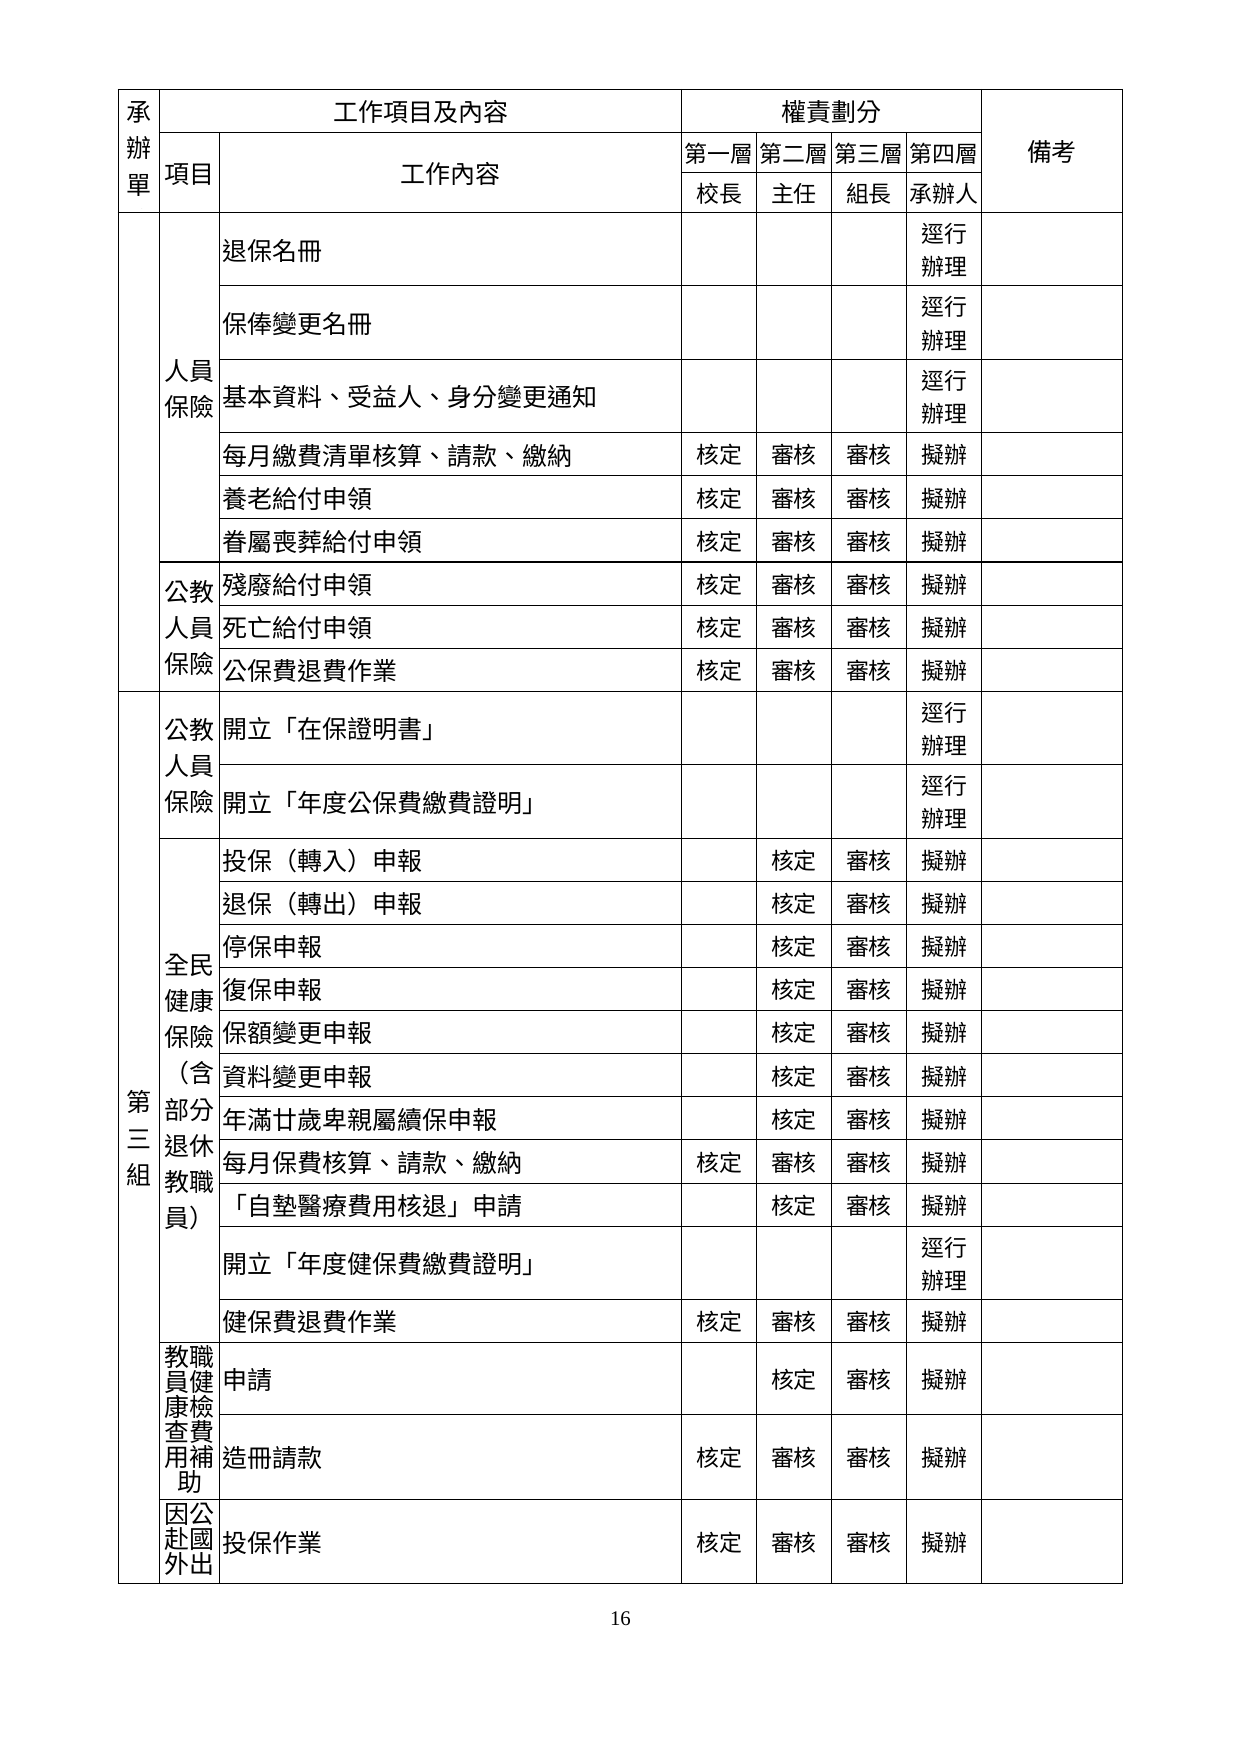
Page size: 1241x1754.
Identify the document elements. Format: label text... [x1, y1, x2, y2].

table_cell [682, 1097, 756, 1139]
table_cell [982, 692, 1122, 764]
table_cell 因公赴國外出 [160, 1500, 219, 1583]
table_cell [682, 925, 756, 967]
table_cell 擬辦 [907, 1011, 981, 1053]
table_cell 復保申報 [220, 968, 681, 1010]
table_cell [757, 360, 831, 432]
table_cell 擬辦 [907, 1140, 981, 1182]
table_cell 審核 [832, 1415, 906, 1499]
table_cell [757, 213, 831, 285]
table_cell 養老給付申領 [220, 476, 681, 518]
table_cell 擬辦 [907, 925, 981, 967]
table_cell 公教人員保險 [160, 692, 219, 837]
table_cell [982, 433, 1122, 475]
table_cell 停保申報 [220, 925, 681, 967]
table_cell 第三組 [119, 213, 159, 691]
table_cell 核定 [682, 649, 756, 691]
table_cell 保額變更申報 [220, 1011, 681, 1053]
table_cell 審核 [832, 925, 906, 967]
table_cell 擬辦 [907, 1343, 981, 1414]
table_cell 核定 [757, 839, 831, 881]
table_cell 核定 [682, 433, 756, 475]
table_header 承辦單位 [119, 90, 159, 212]
table_cell 審核 [832, 433, 906, 475]
table_cell 工作內容 [220, 133, 681, 212]
table_cell 審核 [832, 476, 906, 518]
table_cell [982, 968, 1122, 1010]
table_cell [682, 1054, 756, 1096]
table_cell 核定 [757, 925, 831, 967]
table_cell 審核 [832, 1054, 906, 1096]
table_cell 主任 [757, 173, 831, 212]
table_cell [982, 286, 1122, 359]
table_cell 第三組 [119, 692, 159, 1583]
table_cell 審核 [832, 839, 906, 881]
table_cell 人員保險 [160, 213, 219, 561]
table_cell 年滿廿歲卑親屬續保申報 [220, 1097, 681, 1139]
table_cell 核定 [757, 968, 831, 1010]
table_cell 審核 [832, 1097, 906, 1139]
table_cell 公教人員保險 [160, 563, 219, 691]
table_cell 造冊請款 [220, 1415, 681, 1499]
table_cell [682, 1227, 756, 1299]
table_cell 眷屬喪葬給付申領 [220, 519, 681, 561]
table_cell 校長 [682, 173, 756, 212]
table_cell [682, 360, 756, 432]
table_cell 退保（轉出）申報 [220, 882, 681, 924]
table_cell [982, 1300, 1122, 1342]
table_cell 審核 [832, 1184, 906, 1226]
table_cell 核定 [757, 1184, 831, 1226]
table_cell 「自墊醫療費用核退」申請 [220, 1184, 681, 1226]
table_cell 核定 [682, 1500, 756, 1583]
table_cell 教職員健康檢查費用補助 [160, 1343, 219, 1499]
table_cell [832, 692, 906, 764]
table_cell 擬辦 [907, 649, 981, 691]
table_cell 擬辦 [907, 519, 981, 561]
table_cell 核定 [757, 1343, 831, 1414]
table_cell [682, 692, 756, 764]
table_cell 審核 [757, 1140, 831, 1182]
table_cell 核定 [757, 882, 831, 924]
table_cell 第二層 [757, 133, 831, 172]
table_cell 審核 [757, 606, 831, 648]
table_cell 審核 [757, 433, 831, 475]
table_cell 擬辦 [907, 606, 981, 648]
table_cell 擬辦 [907, 1500, 981, 1583]
table_cell 審核 [757, 1500, 831, 1583]
table_header 備考 [982, 90, 1122, 212]
table_cell 第一層 [682, 133, 756, 172]
table_cell [682, 1343, 756, 1414]
table_cell [982, 1054, 1122, 1096]
table_cell [832, 360, 906, 432]
table_cell 每月保費核算、請款、繳納 [220, 1140, 681, 1182]
table_cell 基本資料、受益人、身分變更通知 [220, 360, 681, 432]
table_cell [982, 1184, 1122, 1226]
table_cell [757, 765, 831, 837]
table_cell 組長 [832, 173, 906, 212]
table_cell 逕行 辦理 [907, 692, 981, 764]
table_cell 擬辦 [907, 476, 981, 518]
table_cell 保俸變更名冊 [220, 286, 681, 359]
table_cell 審核 [757, 1300, 831, 1342]
table_cell 健保費退費作業 [220, 1300, 681, 1342]
table_cell [682, 968, 756, 1010]
table_cell [832, 286, 906, 359]
table_cell [682, 1011, 756, 1053]
table_cell [682, 882, 756, 924]
table_cell 擬辦 [907, 1415, 981, 1499]
table_cell [982, 563, 1122, 604]
table_cell [982, 1227, 1122, 1299]
table_cell [982, 1097, 1122, 1139]
table_cell 審核 [757, 563, 831, 604]
table_cell [757, 1227, 831, 1299]
table_cell 死亡給付申領 [220, 606, 681, 648]
table_cell [982, 1500, 1122, 1583]
table_cell 核定 [682, 1415, 756, 1499]
table_cell 擬辦 [907, 433, 981, 475]
table_cell 審核 [832, 882, 906, 924]
table_cell [982, 1415, 1122, 1499]
table_header 權責劃分 [682, 90, 981, 132]
table_cell [982, 1011, 1122, 1053]
table_cell 審核 [757, 649, 831, 691]
table_cell 核定 [757, 1097, 831, 1139]
table_cell [757, 692, 831, 764]
table_cell [682, 765, 756, 837]
table_cell [682, 839, 756, 881]
table_cell 第三層 [832, 133, 906, 172]
table_cell 全民健康保險（含部分退休教職員） [160, 839, 219, 1342]
table_cell 審核 [832, 519, 906, 561]
table_cell 逕行 辦理 [907, 213, 981, 285]
table_cell 核定 [757, 1011, 831, 1053]
table_cell 公保費退費作業 [220, 649, 681, 691]
table_cell 承辦人 [907, 173, 981, 212]
table_cell [832, 765, 906, 837]
table_cell 投保作業 [220, 1500, 681, 1583]
table_cell 核定 [682, 1300, 756, 1342]
table_cell 擬辦 [907, 968, 981, 1010]
table_cell 審核 [832, 606, 906, 648]
table_cell 核定 [682, 519, 756, 561]
table_cell 核定 [682, 1140, 756, 1182]
table_cell [757, 286, 831, 359]
table_cell 核定 [682, 606, 756, 648]
table_cell 擬辦 [907, 839, 981, 881]
table_cell 審核 [832, 563, 906, 604]
table_cell 審核 [757, 476, 831, 518]
table_cell 申請 [220, 1343, 681, 1414]
table_cell 審核 [832, 1300, 906, 1342]
table_cell 項目 [160, 133, 219, 212]
table_cell [832, 1227, 906, 1299]
table_cell [682, 286, 756, 359]
table_cell [982, 765, 1122, 837]
table_cell 擬辦 [907, 563, 981, 604]
table_cell 每月繳費清單核算、請款、繳納 [220, 433, 681, 475]
table_cell 審核 [832, 1500, 906, 1583]
table_cell 核定 [757, 1054, 831, 1096]
table_cell [982, 882, 1122, 924]
table_cell 審核 [832, 1343, 906, 1414]
table_cell 投保（轉入）申報 [220, 839, 681, 881]
table_cell 核定 [682, 476, 756, 518]
table_cell 逕行 辦理 [907, 1227, 981, 1299]
table_cell 殘廢給付申領 [220, 563, 681, 604]
table_cell 開立「年度健保費繳費證明」 [220, 1227, 681, 1299]
table_cell [982, 519, 1122, 561]
table_cell 核定 [682, 563, 756, 604]
table_cell 審核 [757, 519, 831, 561]
table_cell [682, 1184, 756, 1226]
table_cell 逕行 辦理 [907, 360, 981, 432]
table_cell [982, 476, 1122, 518]
table_cell 開立「在保證明書」 [220, 692, 681, 764]
table_cell 擬辦 [907, 1184, 981, 1226]
table_cell 審核 [832, 968, 906, 1010]
table_cell [982, 213, 1122, 285]
table_cell 資料變更申報 [220, 1054, 681, 1096]
table_cell 擬辦 [907, 1054, 981, 1096]
table_header 工作項目及內容 [160, 90, 681, 132]
table_cell 擬辦 [907, 882, 981, 924]
table_cell 擬辦 [907, 1300, 981, 1342]
table_cell 審核 [832, 1011, 906, 1053]
table_cell 審核 [832, 1140, 906, 1182]
table_cell [982, 925, 1122, 967]
table_cell 審核 [832, 649, 906, 691]
table_cell 逕行 辦理 [907, 286, 981, 359]
table_cell 審核 [757, 1415, 831, 1499]
table_cell [982, 606, 1122, 648]
table_cell [682, 213, 756, 285]
table_cell [982, 649, 1122, 691]
table_cell [832, 213, 906, 285]
table_cell [982, 1343, 1122, 1414]
table_cell 擬辦 [907, 1097, 981, 1139]
table_cell [982, 839, 1122, 881]
table_cell 第四層 [907, 133, 981, 172]
table_cell [982, 360, 1122, 432]
table_cell 逕行 辦理 [907, 765, 981, 837]
table_cell 退保名冊 [220, 213, 681, 285]
table_cell 開立「年度公保費繳費證明」 [220, 765, 681, 837]
table_cell [982, 1140, 1122, 1182]
